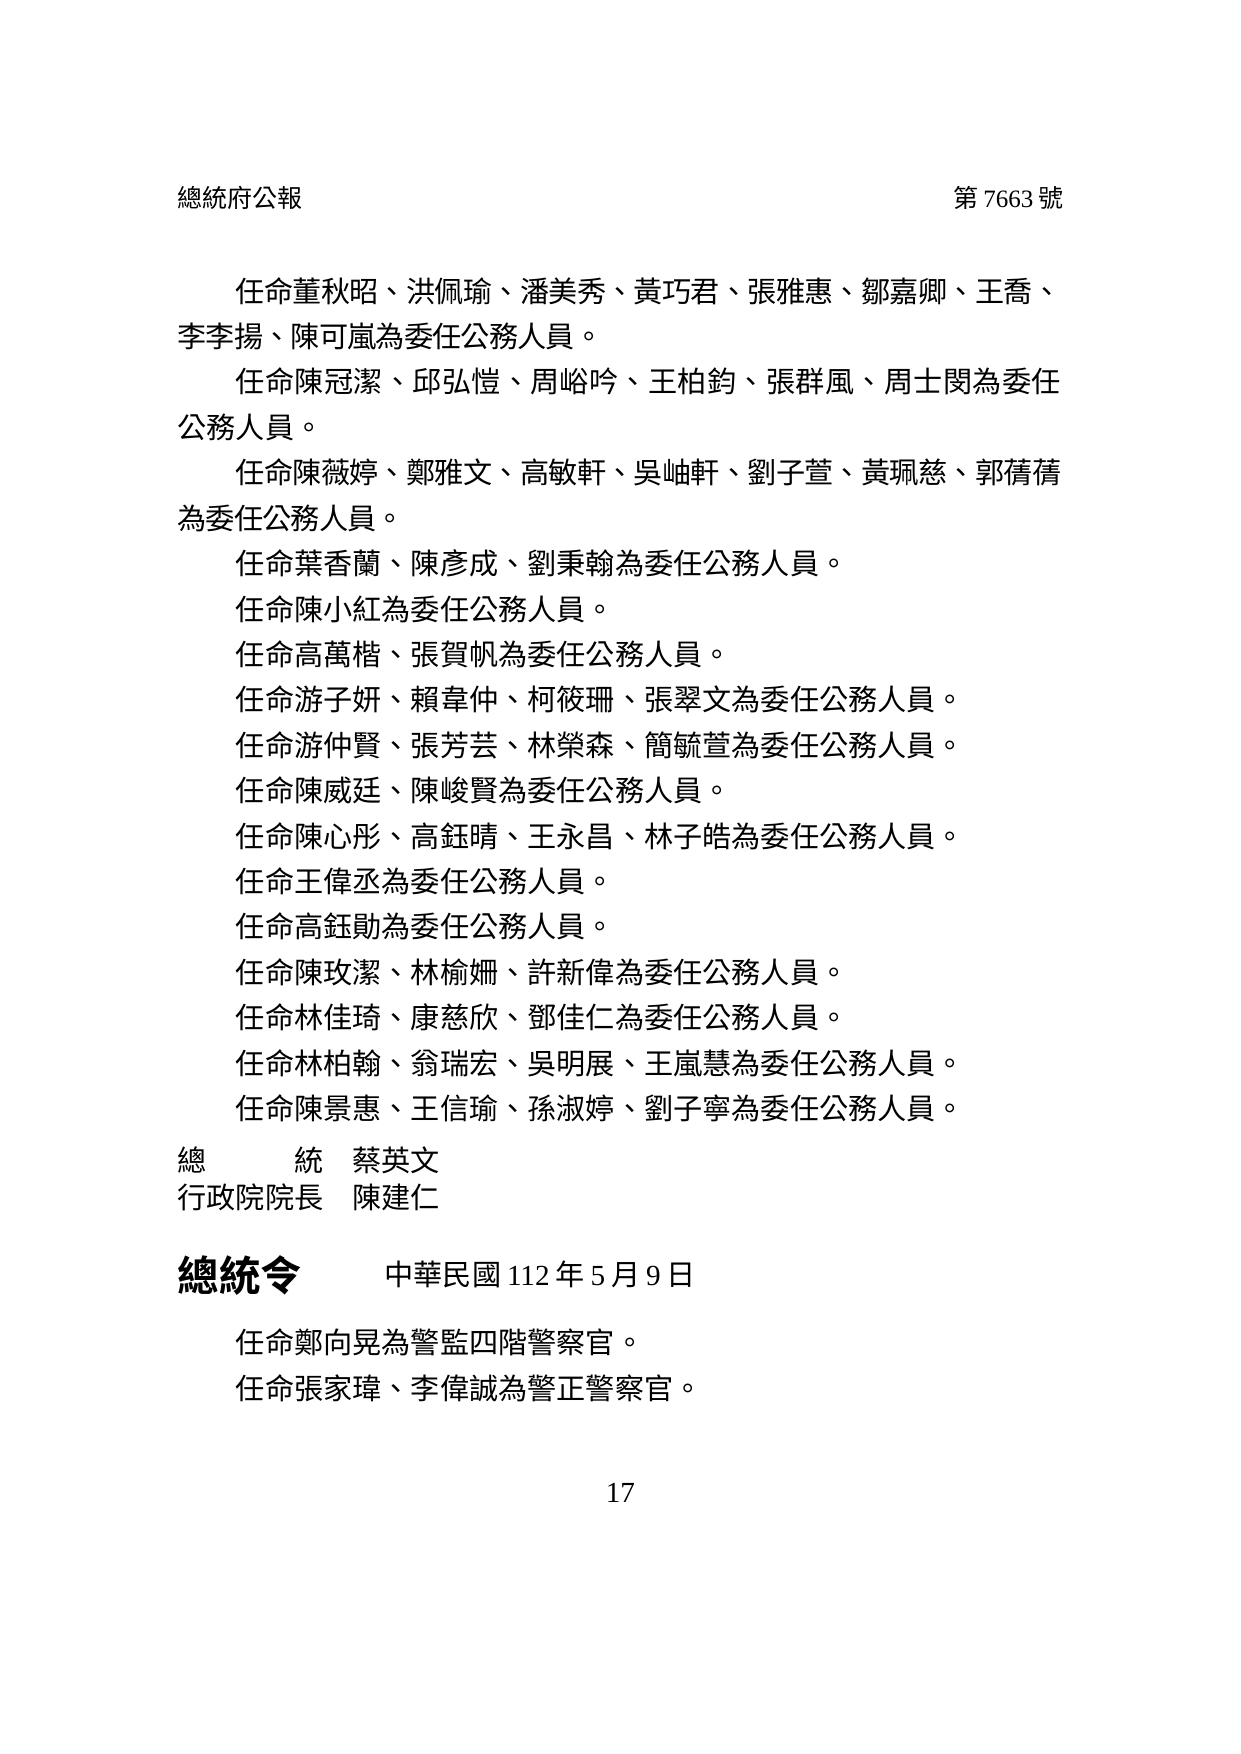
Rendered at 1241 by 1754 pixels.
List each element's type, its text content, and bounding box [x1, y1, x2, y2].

text 任命游仲賢、張芳芸、林榮森、簡毓萱為委任公務人員。 [177, 720, 1063, 765]
text 任命葉香蘭、陳彥成、劉秉翰為委任公務人員。 [177, 538, 1063, 584]
text 總 統 蔡英文 行政院院長 陳建仁 [177, 1141, 1063, 1216]
text 任命董秋昭、洪佩瑜、潘美秀、黃巧君、張雅惠、鄒嘉卿、王喬、李李揚、陳可嵐為委任公務人員。 [177, 266, 1063, 357]
text 任命陳心彤、高鈺晴、王永昌、林子皓為委任公務人員。 [177, 811, 1063, 856]
text 任命陳玫潔、林榆姍、許新偉為委任公務人員。 [177, 947, 1063, 992]
text 任命游子妍、賴韋仲、柯筱珊、張翠文為委任公務人員。 [177, 674, 1063, 720]
text 任命王偉丞為委任公務人員。 [177, 856, 1063, 902]
text 任命張家瑋、李偉誠為警正警察官。 [177, 1363, 1063, 1408]
text 任命林柏翰、翁瑞宏、吳明展、王嵐慧為委任公務人員。 [177, 1038, 1063, 1083]
text 任命陳景惠、王信瑜、孫淑婷、劉子寧為委任公務人員。 [177, 1083, 1063, 1129]
text 任命鄭向晃為警監四階警察官。 [177, 1317, 1063, 1363]
text 任命陳威廷、陳峻賢為委任公務人員。 [177, 765, 1063, 811]
text 任命陳冠潔、邱弘愷、周峪吟、王柏鈞、張群風、周士閔為委任公務人員。 [177, 357, 1063, 447]
table_header 總統令 [174, 1229, 381, 1317]
table_header 中華民國112年5月9日 [381, 1229, 877, 1317]
text 任命林佳琦、康慈欣、鄧佳仁為委任公務人員。 [177, 992, 1063, 1038]
text 任命高萬楷、張賀帆為委任公務人員。 [177, 629, 1063, 674]
text 任命陳小紅為委任公務人員。 [177, 584, 1063, 629]
text 任命陳薇婷、鄭雅文、高敏軒、吳岫軒、劉子萱、黃珮慈、郭蒨蒨為委任公務人員。 [177, 447, 1063, 538]
text 任命高鈺勛為委任公務人員。 [177, 902, 1063, 947]
